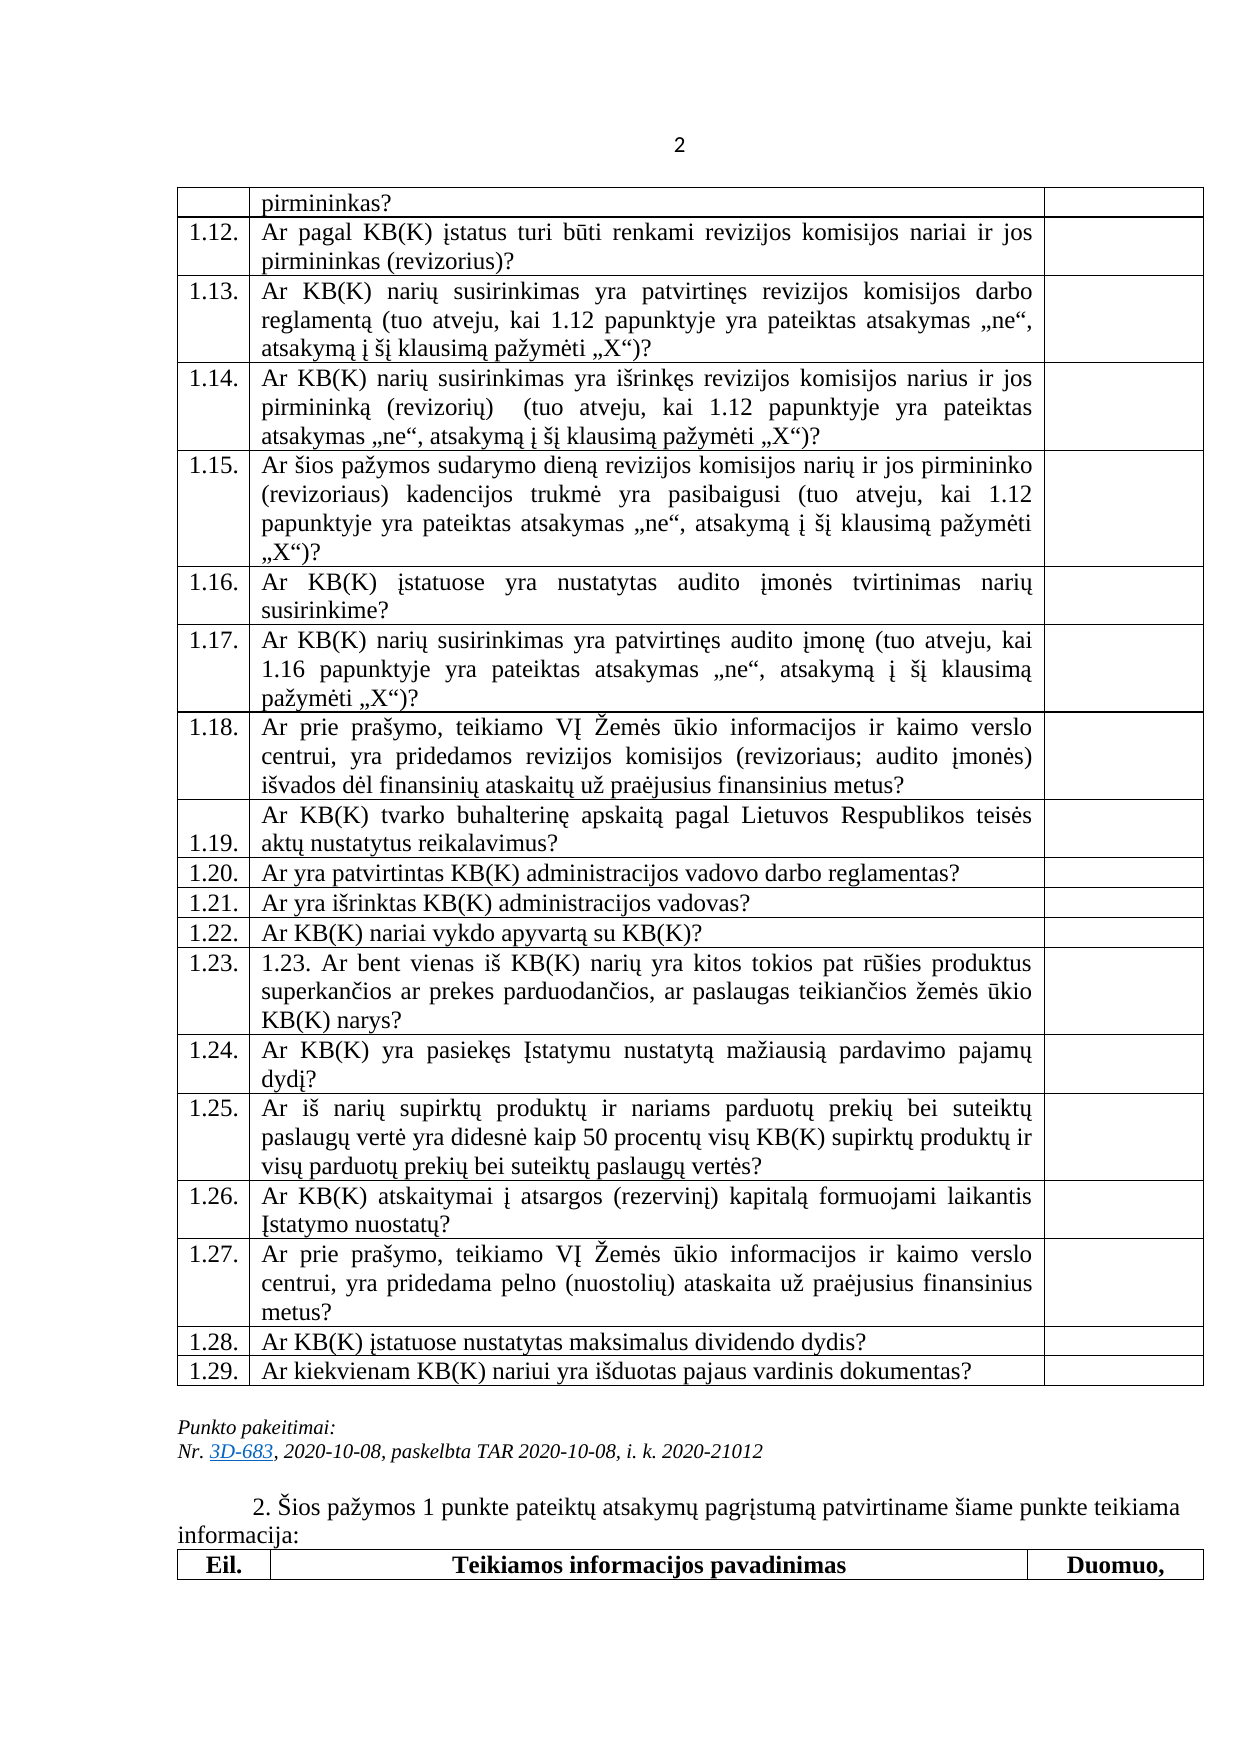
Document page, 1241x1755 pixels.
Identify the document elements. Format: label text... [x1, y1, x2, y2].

table_cell [1045, 1356, 1203, 1385]
table_cell [1045, 713, 1203, 799]
table_cell Ar KB(K) įstatuose yra nustatytas audito įmonės tvirtinimas narių susirinkime? [250, 567, 1044, 624]
table_cell Ar KB(K) narių susirinkimas yra patvirtinęs audito įmonę (tuo atveju, kai 1.16 papunktyje yra pateiktas atsakymas „ne“, atsakymą į šį klausimą pažymėti „X“)? [250, 625, 1044, 711]
table_cell Ar KB(K) įstatuose nustatytas maksimalus dividendo dydis? [250, 1327, 1044, 1355]
table_cell 1.23. [178, 948, 249, 1034]
table_cell [1045, 800, 1203, 857]
table_cell [1045, 1181, 1203, 1238]
table_cell [1045, 188, 1203, 216]
table_cell Ar KB(K) tvarko buhalterinę apskaitą pagal Lietuvos Respublikos teisės aktų nustatytus reikalavimus? [250, 800, 1044, 857]
table_cell [1045, 918, 1203, 947]
table_cell [1045, 1094, 1203, 1180]
table_cell Ar iš narių supirktų produktų ir nariams parduotų prekių bei suteiktų paslaugų vertė yra didesnė kaip 50 procentų visų KB(K) supirktų produktų ir visų parduotų prekių bei suteiktų paslaugų vertės? [250, 1094, 1044, 1180]
table_cell [1045, 218, 1203, 275]
table_cell 1.16. [178, 567, 249, 624]
table_cell 1.22. [178, 918, 249, 947]
table_cell 1.15. [178, 451, 249, 566]
table_cell 1.25. [178, 1094, 249, 1180]
table_cell Ar KB(K) nariai vykdo apyvartą su KB(K)? [250, 918, 1044, 947]
table_cell Ar KB(K) narių susirinkimas yra išrinkęs revizijos komisijos narius ir jos pirmininką (revizorių) (tuo atveju, kai 1.12 papunktyje yra pateiktas atsakymas „ne“, atsakymą į šį klausimą pažymėti „X“)? [250, 363, 1044, 449]
table_cell Ar kiekvienam KB(K) nariui yra išduotas pajaus vardinis dokumentas? [250, 1356, 1044, 1385]
table_cell Ar KB(K) yra pasiekęs Įstatymu nustatytą mažiausią pardavimo pajamų dydį? [250, 1035, 1044, 1092]
table_cell [1045, 276, 1203, 362]
table_cell Ar pagal KB(K) įstatus turi būti renkami revizijos komisijos nariai ir jos pirmininkas (revizorius)? [250, 218, 1044, 275]
table_cell 1.13. [178, 276, 249, 362]
text Punkto pakeitimai: [177, 1415, 1181, 1439]
table_cell 1.24. [178, 1035, 249, 1092]
table_cell Ar KB(K) atskaitymai į atsargos (rezervinį) kapitalą formuojami laikantis Įstatymo nuostatų? [250, 1181, 1044, 1238]
table_cell 1.21. [178, 888, 249, 917]
table_cell 1.17. [178, 625, 249, 711]
table_cell [1045, 567, 1203, 624]
table_cell [1045, 888, 1203, 917]
table_cell 1.23. Ar bent vienas iš KB(K) narių yra kitos tokios pat rūšies produktus superkančios ar prekes parduodančios, ar paslaugas teikiančios žemės ūkio KB(K) narys? [250, 948, 1044, 1034]
table_cell [1045, 1035, 1203, 1092]
text Nr. 3D-683, 2020-10-08, paskelbta TAR 2020-10-08, i. k. 2020-21012 [177, 1439, 1181, 1463]
table_cell 1.28. [178, 1327, 249, 1355]
table_cell 1.18. [178, 713, 249, 799]
table_cell [1045, 451, 1203, 566]
table_cell 1.14. [178, 363, 249, 449]
table_cell [1045, 1327, 1203, 1355]
table_cell [1045, 625, 1203, 711]
table_cell Ar KB(K) narių susirinkimas yra patvirtinęs revizijos komisijos darbo reglamentą (tuo atveju, kai 1.12 papunktyje yra pateiktas atsakymas „ne“, atsakymą į šį klausimą pažymėti „X“)? [250, 276, 1044, 362]
table_cell Ar yra patvirtintas KB(K) administracijos vadovo darbo reglamentas? [250, 858, 1044, 887]
text 2. Šios pažymos 1 punkte pateiktų atsakymų pagrįstumą patvirtiname šiame punkte teikiama informacija: [177, 1492, 1181, 1549]
table_cell Ar prie prašymo, teikiamo VĮ Žemės ūkio informacijos ir kaimo verslo centrui, yra pridedama pelno (nuostolių) ataskaita už praėjusius finansinius metus? [250, 1239, 1044, 1326]
table_cell [1045, 858, 1203, 887]
table_cell Ar šios pažymos sudarymo dieną revizijos komisijos narių ir jos pirmininko (revizoriaus) kadencijos trukmė yra pasibaigusi (tuo atveju, kai 1.12 papunktyje yra pateiktas atsakymas „ne“, atsakymą į šį klausimą pažymėti „X“)? [250, 451, 1044, 566]
table_cell 1.27. [178, 1239, 249, 1326]
table_header Teikiamos informacijos pavadinimas [271, 1550, 1027, 1579]
table_cell [1045, 363, 1203, 449]
table_cell 1.20. [178, 858, 249, 887]
table_cell 1.12. [178, 218, 249, 275]
table_header Duomuo, [1028, 1550, 1203, 1579]
table_cell [1045, 948, 1203, 1034]
table_cell pirmininkas? [250, 188, 1044, 216]
table_header Eil. [178, 1550, 270, 1579]
table_cell [1045, 1239, 1203, 1326]
table_cell 1.19. [178, 800, 249, 857]
table_cell 1.26. [178, 1181, 249, 1238]
table_cell Ar prie prašymo, teikiamo VĮ Žemės ūkio informacijos ir kaimo verslo centrui, yra pridedamos revizijos komisijos (revizoriaus; audito įmonės) išvados dėl finansinių ataskaitų už praėjusius finansinius metus? [250, 713, 1044, 799]
table_cell Ar yra išrinktas KB(K) administracijos vadovas? [250, 888, 1044, 917]
table_cell 1.29. [178, 1356, 249, 1385]
table_cell [178, 188, 249, 216]
